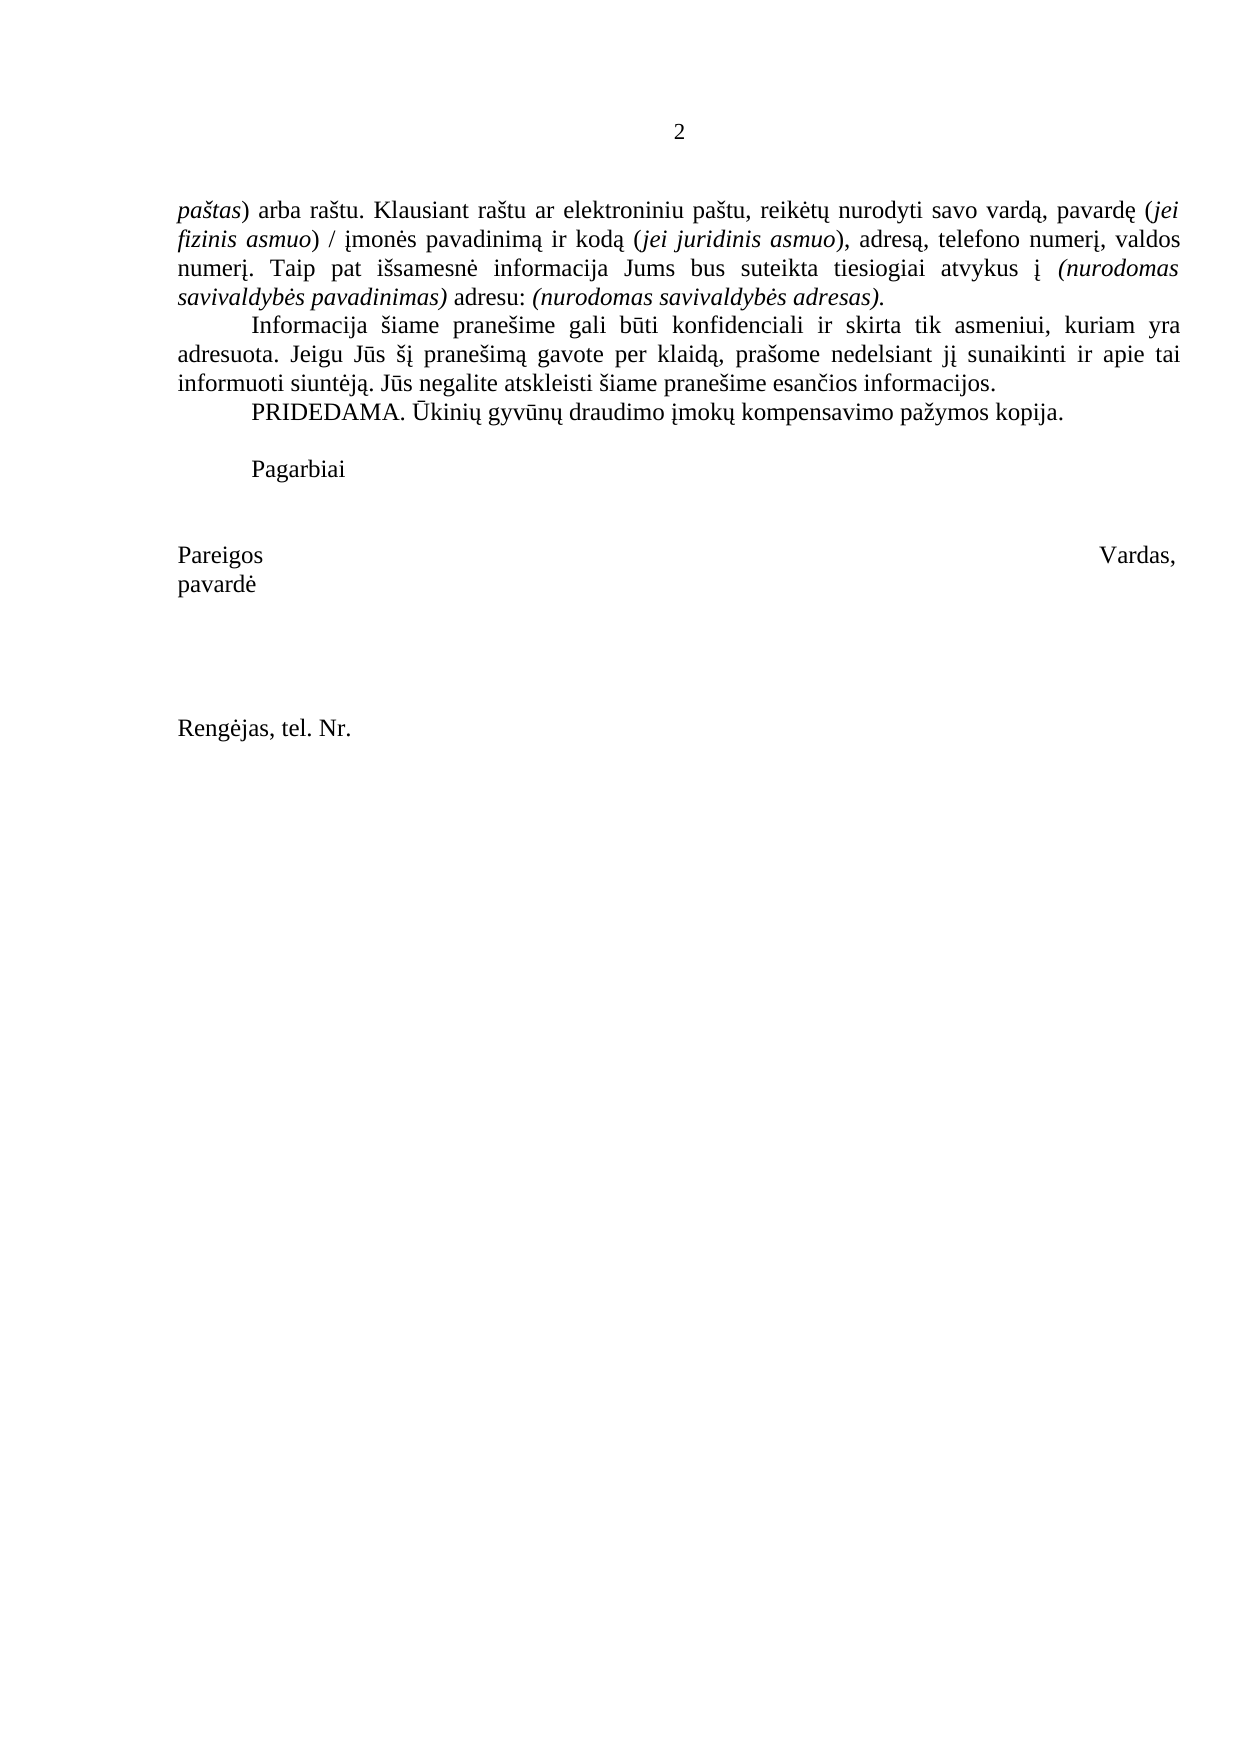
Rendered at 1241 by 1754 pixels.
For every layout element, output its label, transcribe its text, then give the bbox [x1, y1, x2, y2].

text Pareigos Vardas, pavardė [177, 541, 1181, 598]
text PRIDEDAMA. Ūkinių gyvūnų draudimo įmokų kompensavimo pažymos kopija. [177, 397, 1181, 426]
text Rengėjas, tel. Nr. [177, 713, 1181, 742]
text Pagarbiai [177, 454, 1181, 483]
text paštas) arba raštu. Klausiant raštu ar elektroniniu paštu, reikėtų nurodyti savo vardą, pavardę (jei fizinis asmuo) / įmonės pavadinimą ir kodą (jei juridinis asmuo), adresą, telefono numerį, valdos numerį. Taip pat išsamesnė informacija Jums bus suteikta tiesiogiai atvykus į (nurodomas savivaldybės pavadinimas) adresu: (nurodomas savivaldybės adresas). [177, 196, 1181, 311]
text Informacija šiame pranešime gali būti konfidenciali ir skirta tik asmeniui, kuriam yra adresuota. Jeigu Jūs šį pranešimą gavote per klaidą, prašome nedelsiant jį sunaikinti ir apie tai informuoti siuntėją. Jūs negalite atskleisti šiame pranešime esančios informacijos. [177, 311, 1181, 397]
